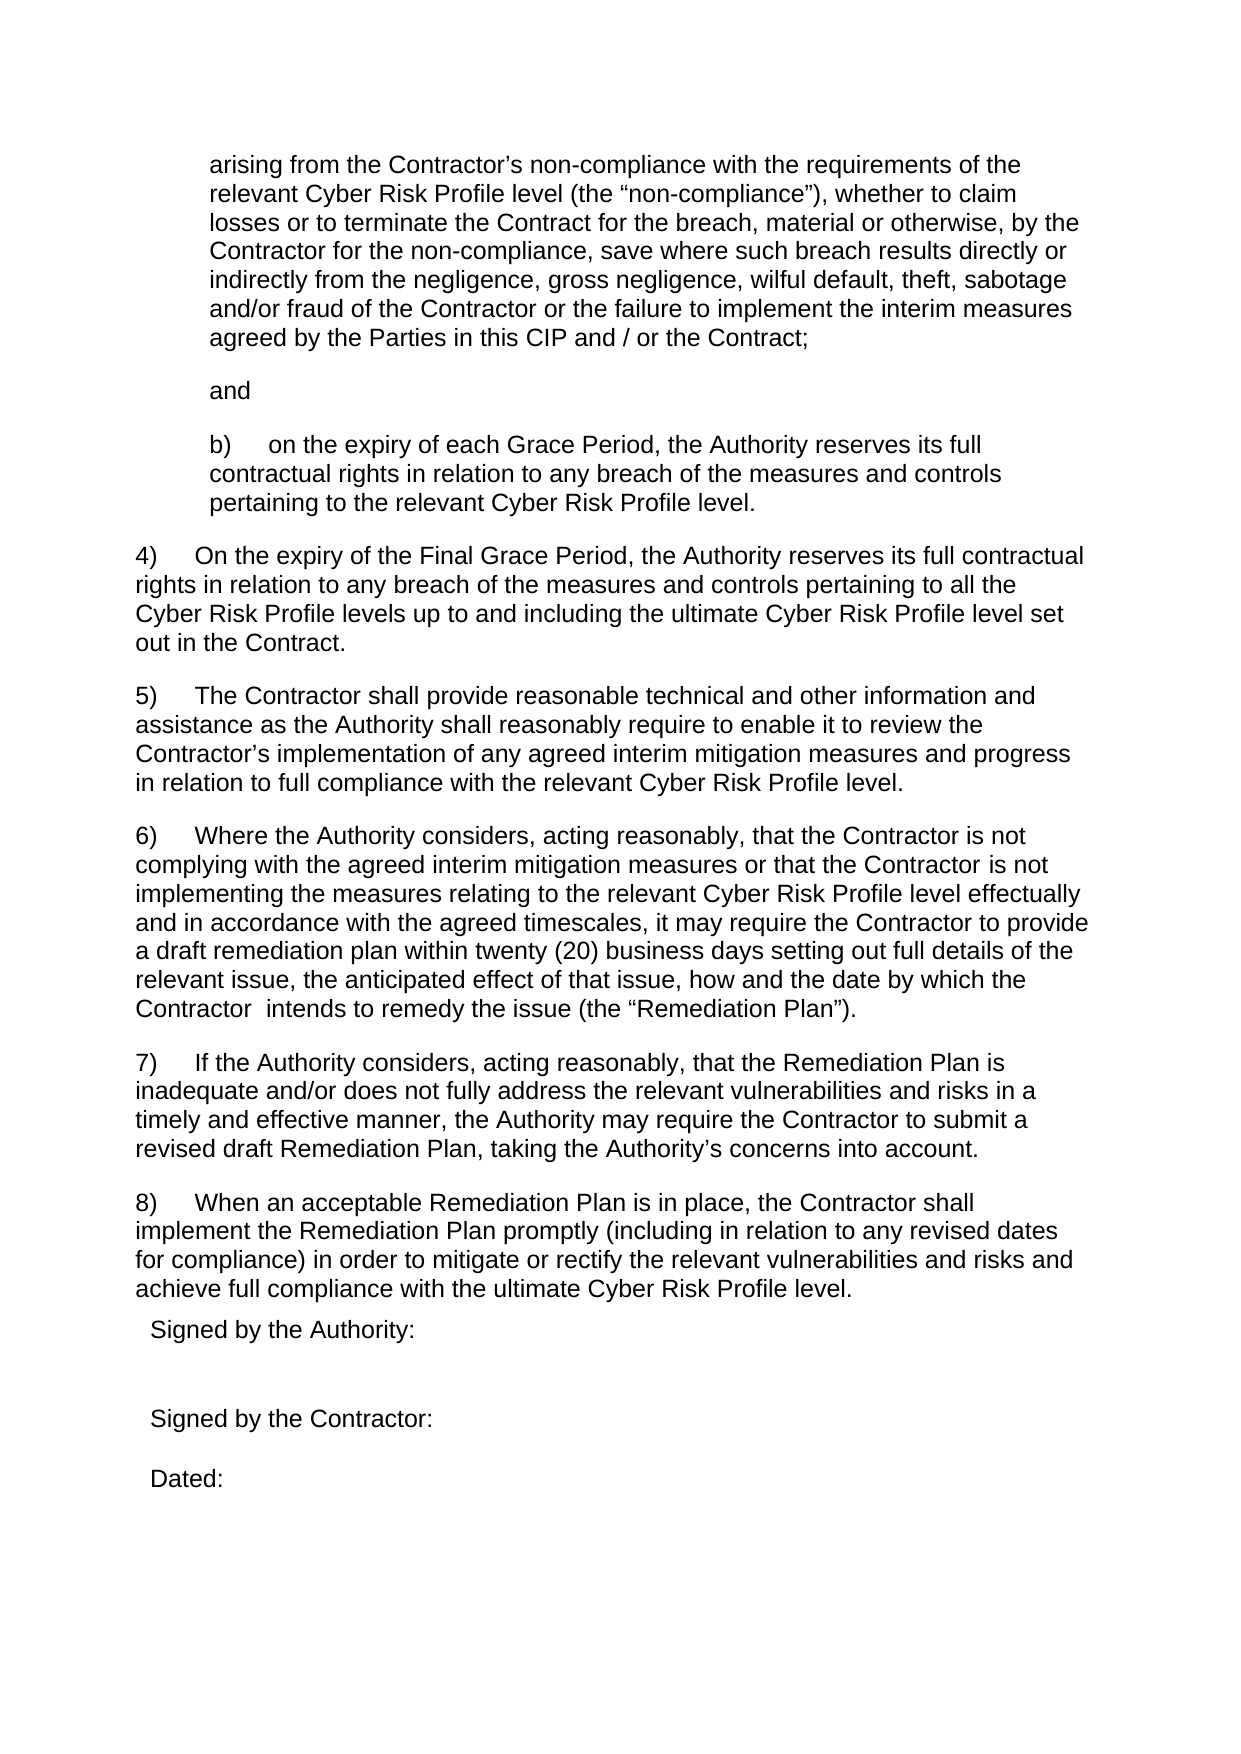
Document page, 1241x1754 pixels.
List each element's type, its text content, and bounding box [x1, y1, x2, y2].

list and [209, 376, 1091, 405]
list Where the Authority considers, acting reasonably, that the Contractor is not complying with the agreed interim mitigation measures or that the Contractor is not implementing the measures relating to the relevant Cyber Risk Profile level effectually and in accordance with the agreed timescales, it may require the Contractor to provide a draft remediation plan within twenty (20) business days setting out full details of the relevant issue, the anticipated effect of that issue, how and the date by which the Contractor intends to remedy the issue (the “Remediation Plan”). [135, 821, 1091, 1022]
text Dated: [150, 1464, 1091, 1492]
text Signed by the Contractor: [150, 1404, 1091, 1433]
list arising from the Contractor’s non-compliance with the requirements of the relevant Cyber Risk Profile level (the “non-compliance”), whether to claim losses or to terminate the Contract for the breach, material or otherwise, by the Contractor for the non-compliance, save where such breach results directly or indirectly from the negligence, gross negligence, wilful default, theft, sabotage and/or fraud of the Contractor or the failure to implement the interim measures agreed by the Parties in this CIP and / or the Contract; [209, 150, 1091, 351]
list The Contractor shall provide reasonable technical and other information and assistance as the Authority shall reasonably require to enable it to review the Contractor’s implementation of any agreed interim mitigation measures and progress in relation to full compliance with the relevant Cyber Risk Profile level. [135, 681, 1091, 796]
list On the expiry of the Final Grace Period, the Authority reserves its full contractual rights in relation to any breach of the measures and controls pertaining to all the Cyber Risk Profile levels up to and including the ultimate Cyber Risk Profile level set out in the Contract. [135, 541, 1091, 656]
text Signed by the Authority: [150, 1315, 1091, 1344]
list b) on the expiry of each Grace Period, the Authority reserves its full contractual rights in relation to any breach of the measures and controls pertaining to the relevant Cyber Risk Profile level. [209, 430, 1091, 516]
list If the Authority considers, acting reasonably, that the Remediation Plan is inadequate and/or does not fully address the relevant vulnerabilities and risks in a timely and effective manner, the Authority may require the Contractor to submit a revised draft Remediation Plan, taking the Authority’s concerns into account. [135, 1047, 1091, 1162]
list When an acceptable Remediation Plan is in place, the Contractor shall implement the Remediation Plan promptly (including in relation to any revised dates for compliance) in order to mitigate or rectify the relevant vulnerabilities and risks and achieve full compliance with the ultimate Cyber Risk Profile level. [135, 1187, 1091, 1302]
